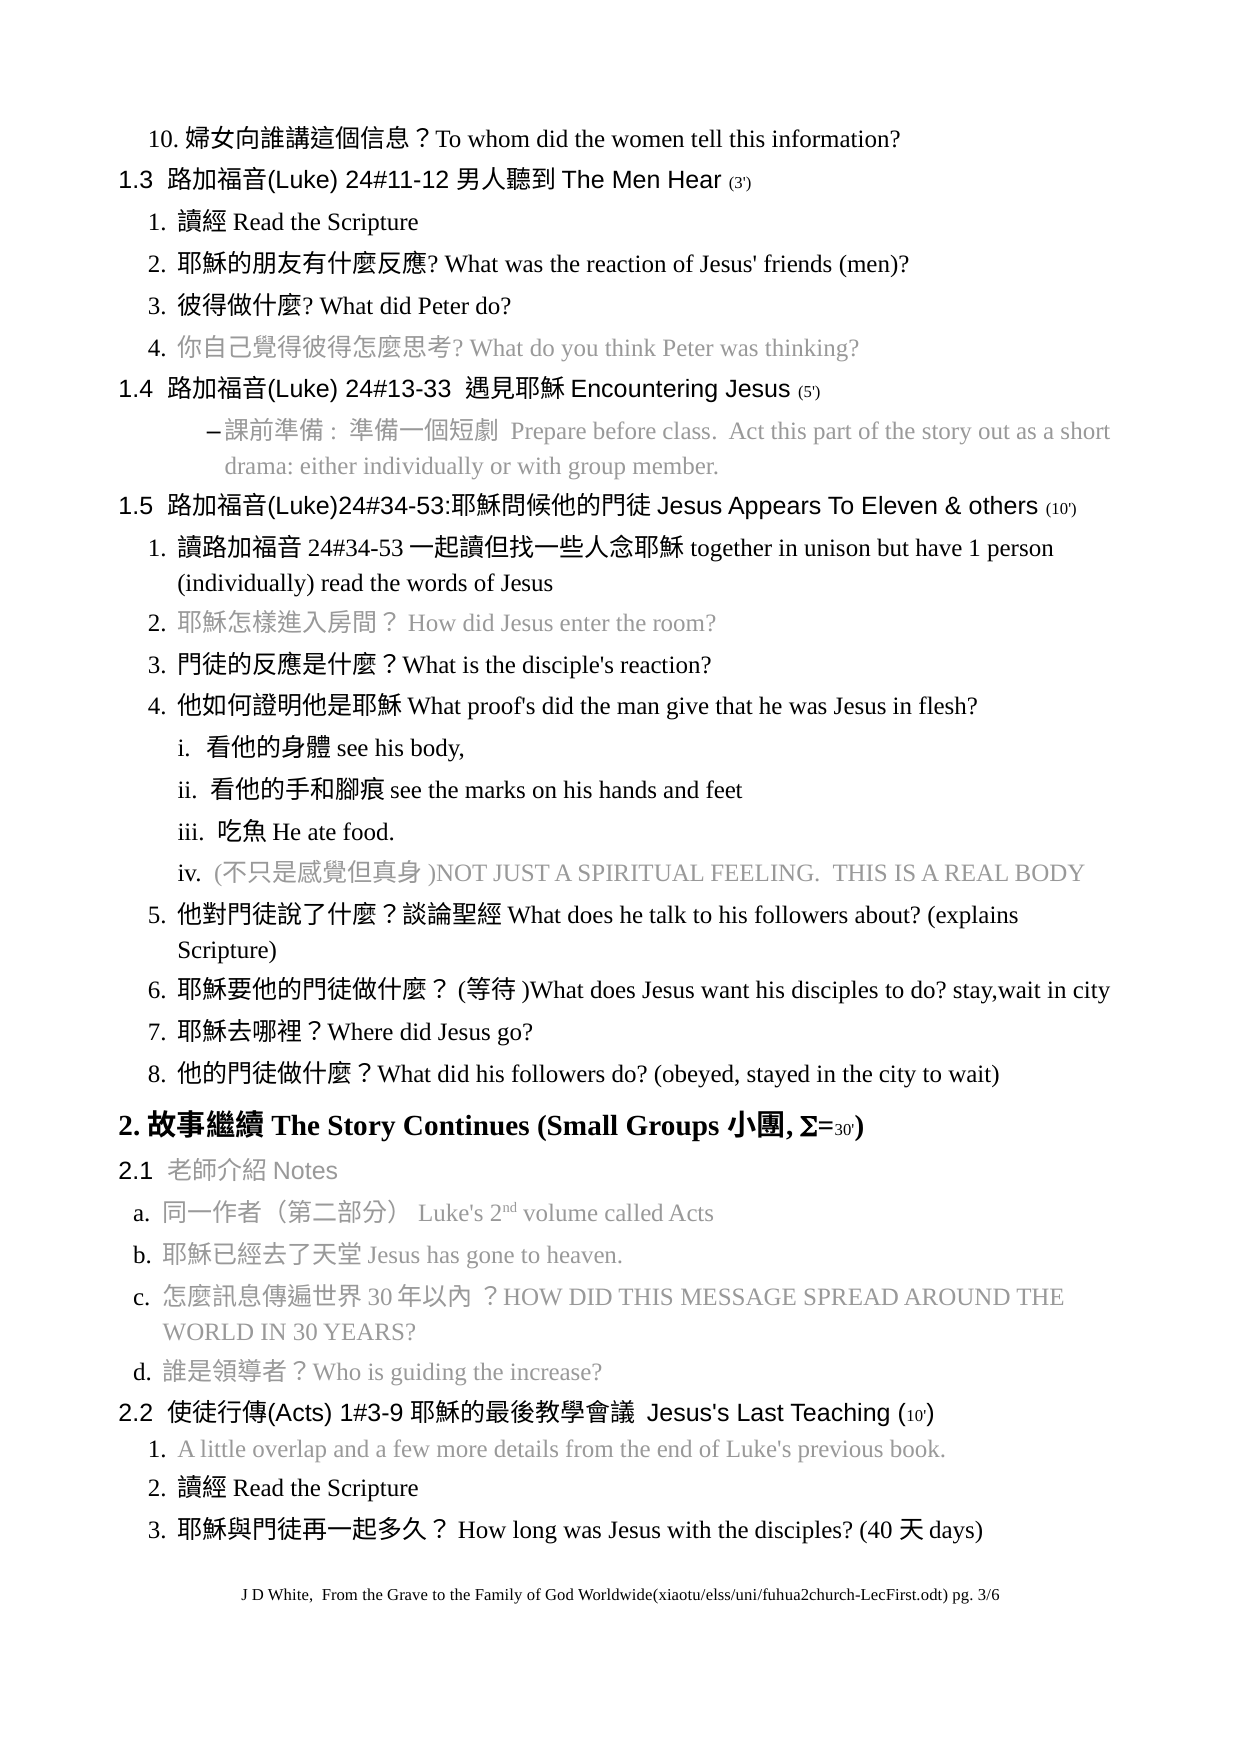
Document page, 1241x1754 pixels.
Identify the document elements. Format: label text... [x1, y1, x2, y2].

subtitle 門徒的反應是什麼？What is the disciple's reaction? [148, 644, 1122, 680]
subtitle 路加福音(Luke) 24#11-12 男人聽到The Men Hear (3') [118, 160, 1122, 196]
subtitle 故事繼續 The Story Continues (Small Groups 小團, S=30') [118, 1102, 1122, 1144]
subtitle 耶穌怎樣進入房間？ How did Jesus enter the room? [148, 602, 1122, 638]
subtitle 耶穌已經去了天堂Jesus has gone to heaven. [133, 1234, 1122, 1271]
subtitle 他的門徒做什麼？What did his followers do? (obeyed, stayed in the city to wait) [148, 1053, 1122, 1089]
subtitle 耶穌要他的門徒做什麼？ (等待 )What does Jesus want his disciples to do? stay,wait in city [148, 970, 1122, 1006]
subtitle 讀路加福音 24#34-53 一起讀但找一些人念耶穌 together in unison but have 1 person (individually) read the words of Jesus [148, 527, 1122, 597]
subtitle 耶穌去哪裡？Where did Jesus go? [148, 1011, 1122, 1048]
subtitle 他如何證明他是耶穌What proof's did the man give that he was Jesus in flesh? [148, 686, 1122, 722]
subtitle 誰是領導者？Who is guiding the increase? [133, 1351, 1122, 1387]
subtitle 彼得做什麼? What did Peter do? [148, 285, 1122, 321]
list 課前準備 : 準備一個短劇 Prepare before class. Act this part of the story out as a short drama: either individually or with group member. [177, 411, 1122, 480]
subtitle 你自己覺得彼得怎麼思考? What do you think Peter was thinking? [148, 327, 1122, 363]
subtitle 吃魚He ate food. [177, 811, 1122, 847]
subtitle A little overlap and a few more details from the end of Luke's previous book. [148, 1435, 1122, 1462]
subtitle 耶穌的朋友有什麼反應? What was the reaction of Jesus' friends (men)? [148, 243, 1122, 280]
subtitle 讀經 Read the Scripture [148, 202, 1122, 238]
subtitle 婦女向誰講這個信息？To whom did the women tell this information? [148, 118, 1122, 154]
subtitle 同一作者（第二部分） Luke's 2nd volume called Acts [133, 1193, 1122, 1229]
subtitle 使徒行傳(Acts) 1#3-9 耶穌的最後教學會議 Jesus's Last Teaching (10') [118, 1393, 1122, 1429]
subtitle 看他的身體see his body, [177, 728, 1122, 764]
subtitle 耶穌與門徒再一起多久？ How long was Jesus with the disciples? (40 天days) [148, 1510, 1122, 1546]
subtitle 怎麼訊息傳遍世界30年以內 ？HOW DID THIS MESSAGE SPREAD AROUND THE WORLD IN 30 YEARS? [133, 1276, 1122, 1346]
subtitle (不只是感覺但真身 )NOT JUST A SPIRITUAL FEELING. THIS IS A REAL BODY [177, 853, 1122, 889]
subtitle 讀經 Read the Scripture [148, 1468, 1122, 1504]
subtitle 老師介紹 Notes [118, 1151, 1122, 1187]
subtitle 看他的手和腳痕see the marks on his hands and feet [177, 769, 1122, 806]
subtitle 他對門徒說了什麼？談論聖經What does he talk to his followers about? (explains Scripture) [148, 895, 1122, 964]
subtitle 路加福音(Luke) 24#13-33 遇見耶穌Encountering Jesus (5') [118, 369, 1122, 405]
subtitle 路加福音(Luke)24#34-53:耶穌問候他的門徒 Jesus Appears To Eleven & others (10') [118, 486, 1122, 522]
